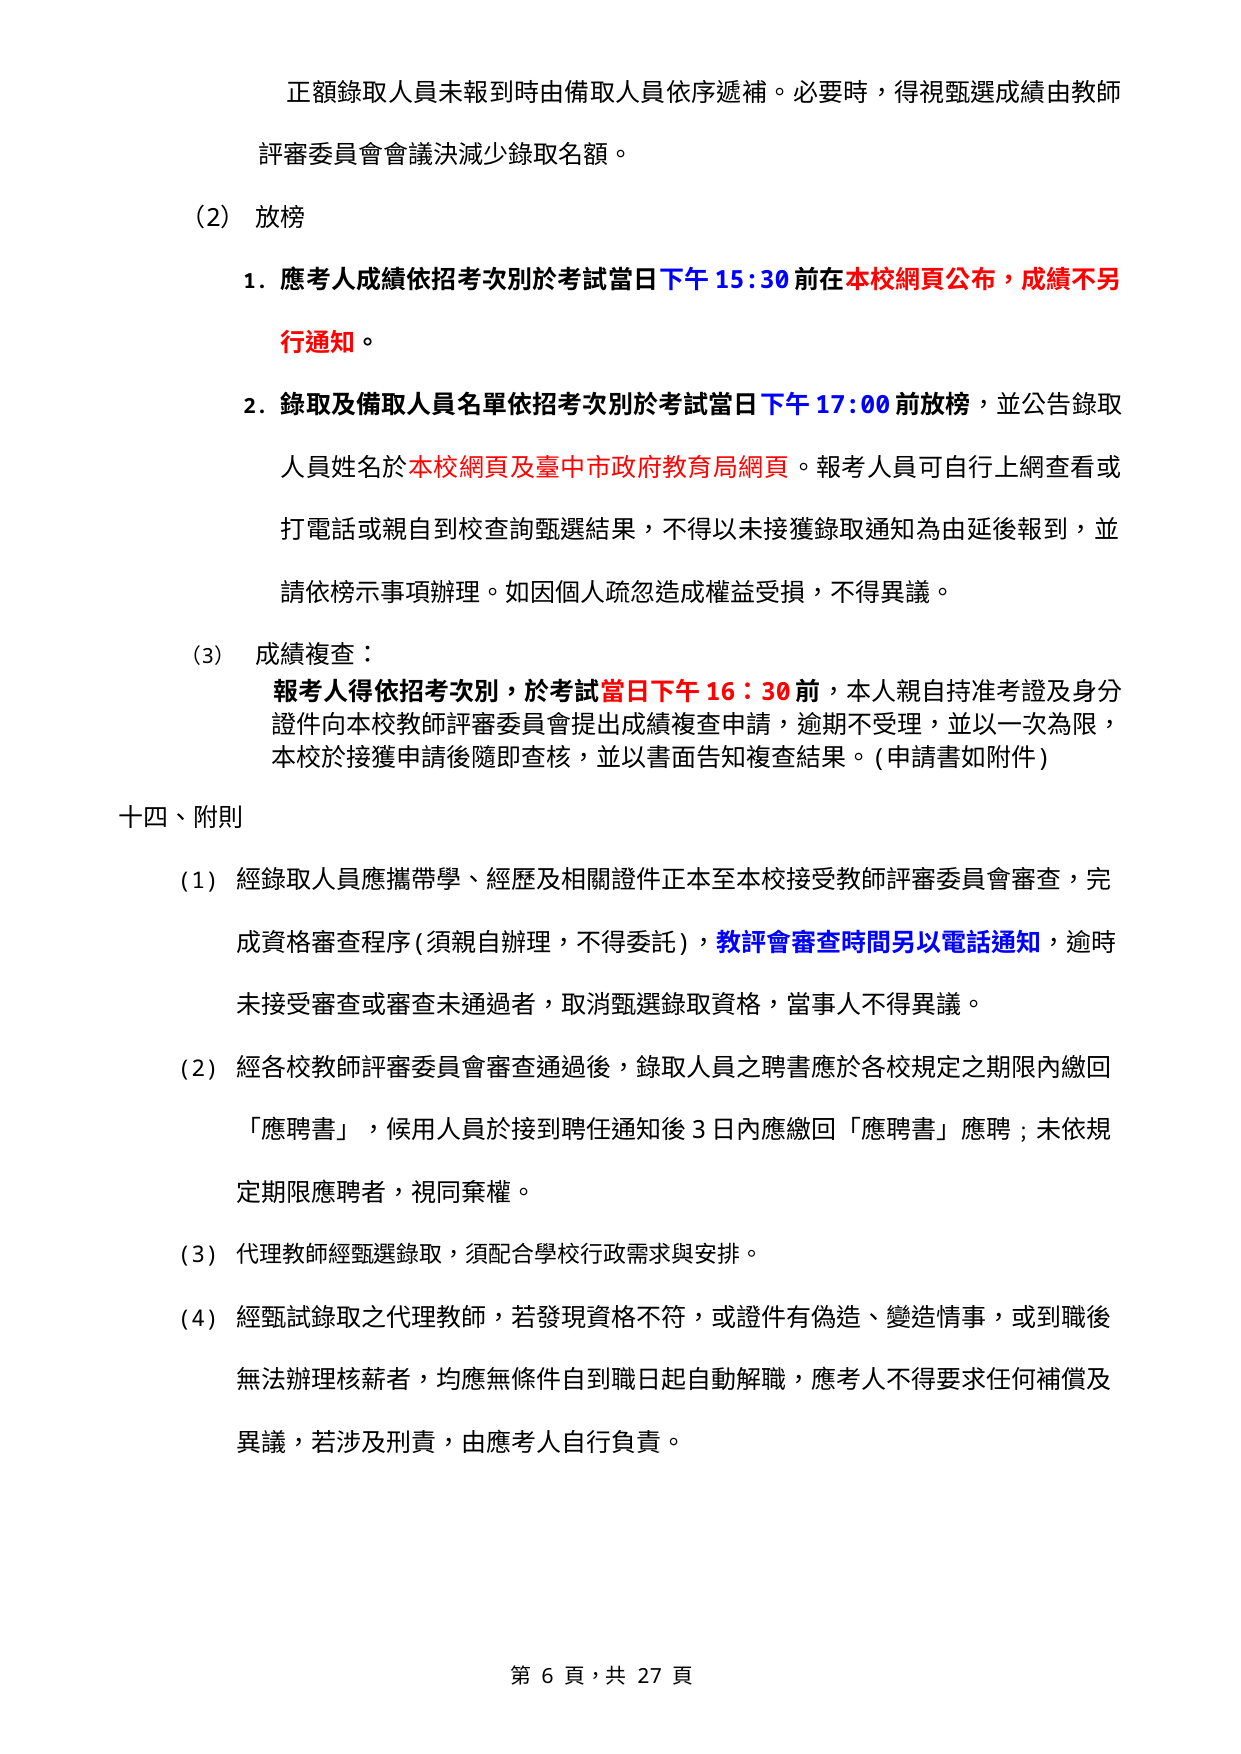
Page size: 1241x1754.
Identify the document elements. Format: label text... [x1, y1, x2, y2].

list 成績複查： [181, 611, 1122, 673]
text 十四、附則 [118, 773, 1122, 836]
list 經甄試錄取之代理教師，若發現資格不符，或證件有偽造、變造情事，或到職後無法辦理核薪者，均應無條件自到職日起自動解職，應考人不得要求任何補償及異議，若涉及刑責，由應考人自行負責。 [177, 1273, 1122, 1461]
text 正額錄取人員未報到時由備取人員依序遞補。必要時，得視甄選成績由教師評審委員會會議決減少錄取名額。 [133, 48, 1122, 173]
text 報考人得依招考次別，於考試當日下午16：30前，本人親自持准考證及身分證件向本校教師評審委員會提出成績複查申請，逾期不受理，並以一次為限，本校於接獲申請後隨即查核，並以書面告知複查結果。(申請書如附件) [243, 673, 1122, 773]
list 代理教師經甄選錄取，須配合學校行政需求與安排。 [177, 1211, 1122, 1273]
list 放榜 [181, 173, 1122, 236]
list 錄取及備取人員名單依招考次別於考試當日下午17:00前放榜，並公告錄取人員姓名於本校網頁及臺中市政府教育局網頁。報考人員可自行上網查看或打電話或親自到校查詢甄選結果，不得以未接獲錄取通知為由延後報到，並請依榜示事項辦理。如因個人疏忽造成權益受損，不得異議。 [243, 361, 1122, 611]
list 經各校教師評審委員會審查通過後，錄取人員之聘書應於各校規定之期限內繳回「應聘書」，候用人員於接到聘任通知後3日內應繳回「應聘書」應聘﹔未依規定期限應聘者，視同棄權。 [177, 1023, 1122, 1211]
list 應考人成績依招考次別於考試當日下午15:30前在本校網頁公布，成績不另行通知。 [243, 236, 1122, 361]
list 經錄取人員應攜帶學、經歷及相關證件正本至本校接受教師評審委員會審查，完成資格審查程序(須親自辦理，不得委託)，教評會審查時間另以電話通知，逾時未接受審查或審查未通過者，取消甄選錄取資格，當事人不得異議。 [177, 836, 1122, 1023]
